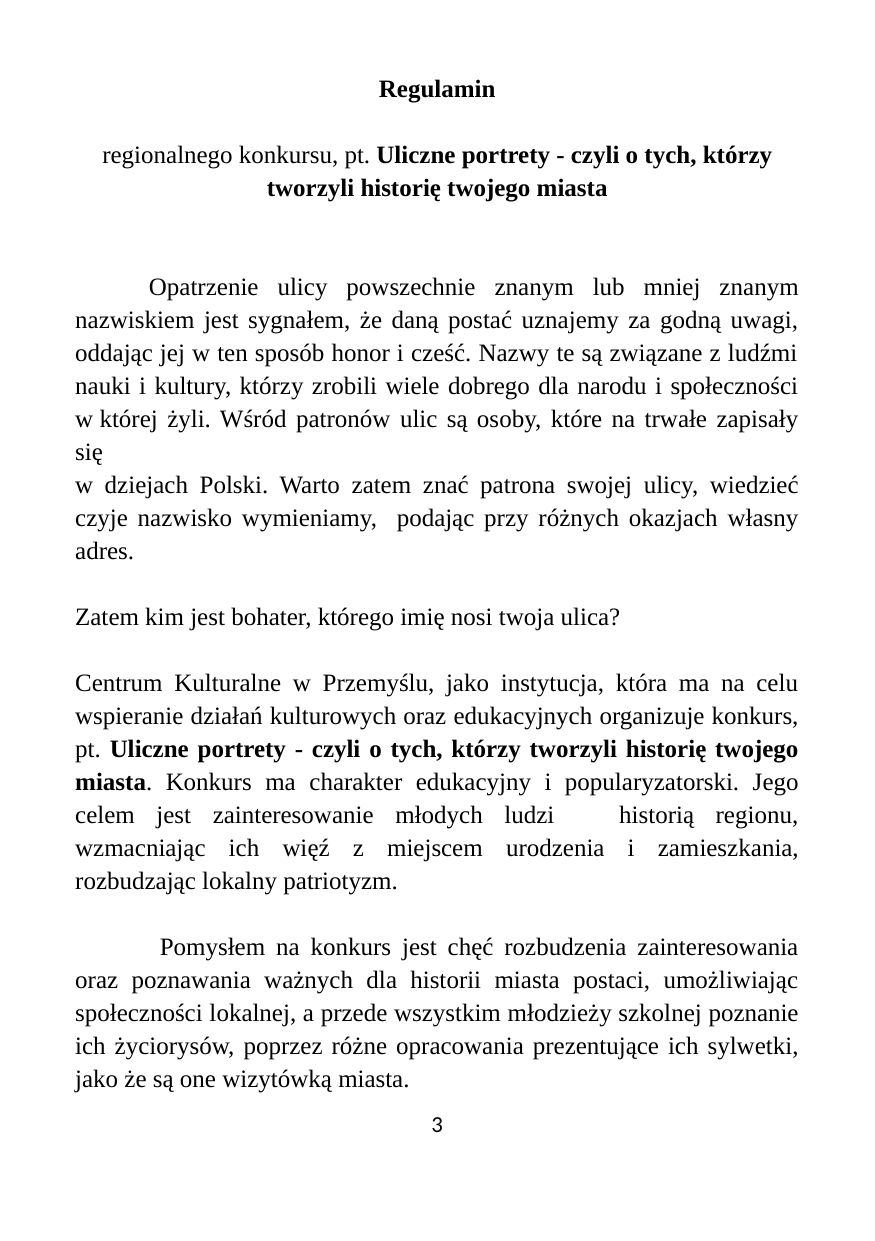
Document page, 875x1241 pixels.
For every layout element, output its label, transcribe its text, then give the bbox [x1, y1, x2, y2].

text Zatem kim jest bohater, którego imię nosi twoja ulica? [75, 602, 799, 631]
text regionalnego konkursu, pt. Uliczne portrety - czyli o tych, którzy tworzyli historię twojego miasta [75, 140, 799, 202]
text Regulamin [75, 74, 799, 102]
text Pomysłem na konkurs jest chęć rozbudzenia zainteresowania oraz poznawania ważnych dla historii miasta postaci, umożliwiając społeczności lokalnej, a przede wszystkim młodzieży szkolnej poznanie ich życiorysów, poprzez różne opracowania prezentujące ich sylwetki, jako że są one wizytówką miasta. [75, 932, 799, 1093]
text Centrum Kulturalne w Przemyślu, jako instytucja, która ma na celu wspieranie działań kulturowych oraz edukacyjnych organizuje konkurs, pt. Uliczne portrety - czyli o tych, którzy tworzyli historię twojego miasta. Konkurs ma charakter edukacyjny i popularyzatorski. Jego celem jest zainteresowanie młodych ludzi historią regionu, wzmacniając ich więź z miejscem urodzenia i zamieszkania, rozbudzając lokalny patriotyzm. [75, 668, 799, 895]
text Opatrzenie ulicy powszechnie znanym lub mniej znanym nazwiskiem jest sygnałem, że daną postać uznajemy za godną uwagi, oddając jej w ten sposób honor i cześć. Nazwy te są związane z ludźmi nauki i kultury, którzy zrobili wiele dobrego dla narodu i społeczności w której żyli. Wśród patronów ulic są osoby, które na trwałe zapisały się w dziejach Polski. Warto zatem znać patrona swojej ulicy, wiedzieć czyje nazwisko wymieniamy, podając przy różnych okazjach własny adres. [75, 272, 799, 565]
